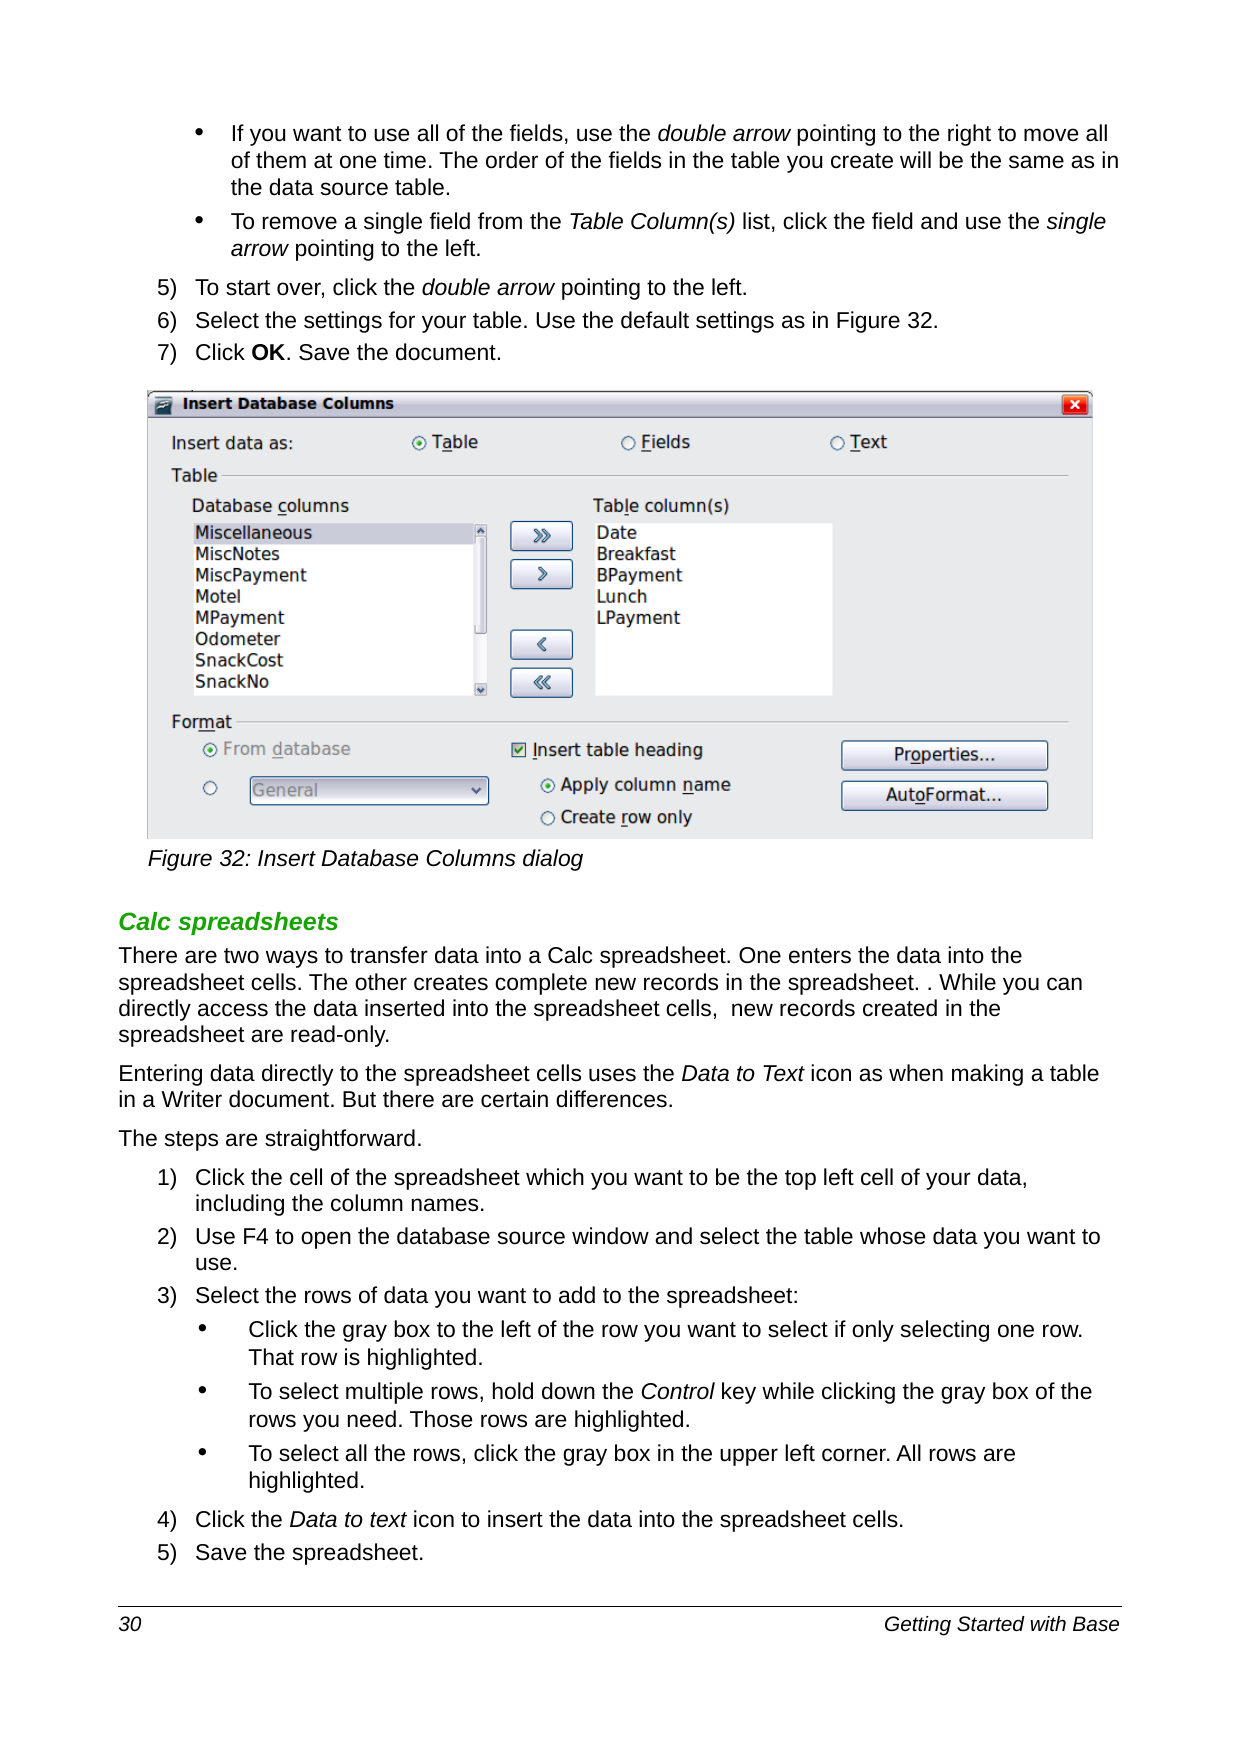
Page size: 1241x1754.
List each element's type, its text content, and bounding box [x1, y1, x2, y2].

list Use F4 to open the database source window and select the table whose data you want to use. [177, 1223, 1122, 1276]
list Click OK. Save the document. [177, 339, 1122, 366]
picture [147, 390, 1093, 839]
text Figure 32: Insert Database Columns dialog [148, 845, 1092, 871]
list To remove a single field from the Table Column(s) list, click the field and use the single arrow pointing to the left. [192, 206, 1122, 262]
subtitle Calc spreadsheets [118, 907, 1122, 936]
text There are two ways to transfer data into a Calc spreadsheet. One enters the data into the spreadsheet cells. The other creates complete new records in the spreadsheet. . While you can directly access the data inserted into the spreadsheet cells, new records created in the spreadsheet are read-only. [118, 942, 1122, 1047]
list Click the gray box to the left of the row you want to select if only selecting one row. That row is highlighted. [195, 1314, 1122, 1370]
list Select the settings for your table. Use the default settings as in Figure 32. [177, 307, 1122, 333]
text The steps are straightforward. [118, 1125, 1122, 1152]
text Entering data directly to the spreadsheet cells uses the Data to Text icon as when making a table in a Writer document. But there are certain differences. [118, 1060, 1122, 1113]
list Click the Data to text icon to insert the data into the spreadsheet cells. [177, 1506, 1122, 1532]
list Click the cell of the spreadsheet which you want to be the top left cell of your data, including the column names. [177, 1164, 1122, 1217]
list Save the spreadsheet. [177, 1539, 1122, 1565]
list Select the rows of data you want to add to the spreadsheet: [177, 1282, 1122, 1308]
list If you want to use all of the fields, use the double arrow pointing to the right to move all of them at one time. The order of the fields in the table you create will be the same as in the data source table. [192, 118, 1122, 200]
list To start over, click the double arrow pointing to the left. [177, 274, 1122, 301]
list To select all the rows, click the gray box in the upper left corner. All rows are highlighted. [195, 1438, 1122, 1494]
list To select multiple rows, hold down the Control key while clicking the gray box of the rows you need. Those rows are highlighted. [195, 1376, 1122, 1432]
